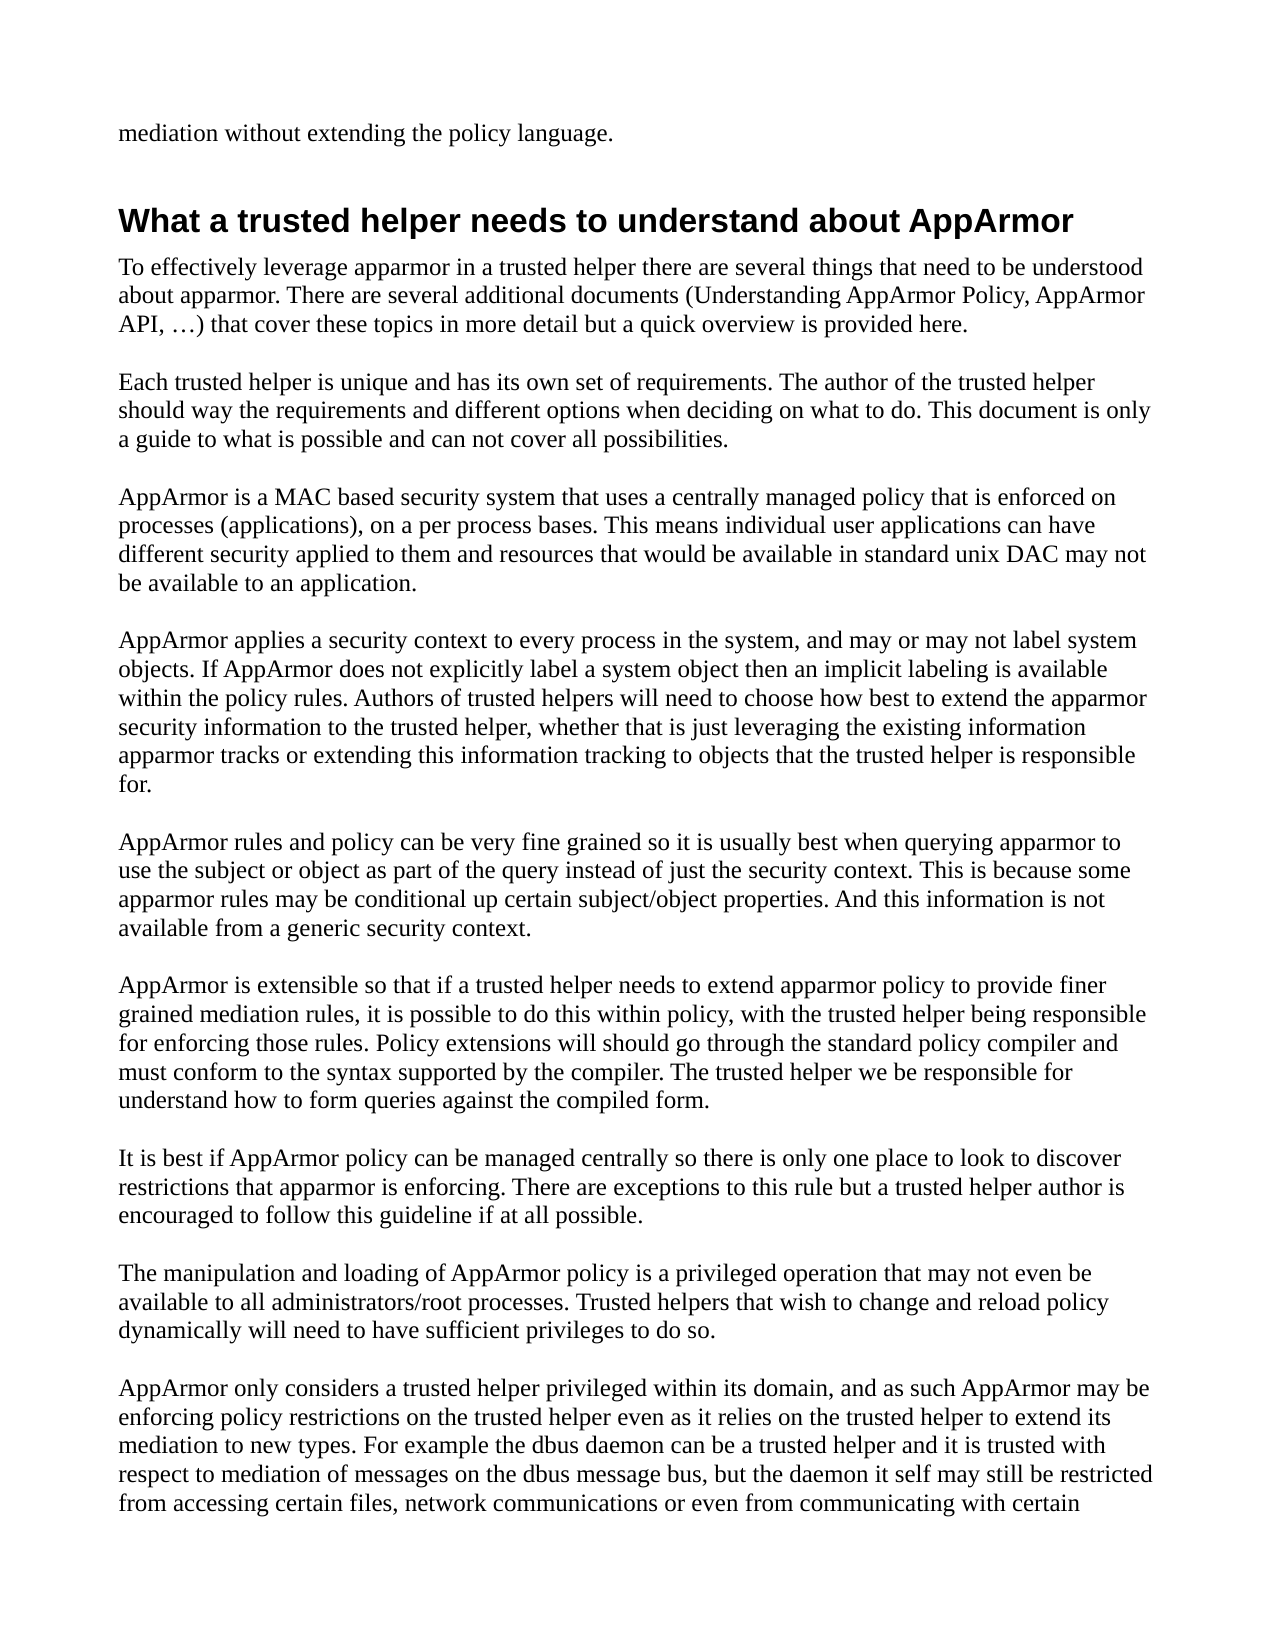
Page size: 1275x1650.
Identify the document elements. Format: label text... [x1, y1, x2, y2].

text The manipulation and loading of AppArmor policy is a privileged operation that may not even be available to all administrators/root processes. Trusted helpers that wish to change and reload policy dynamically will need to have sufficient privileges to do so. [118, 1258, 1157, 1344]
text mediation without extending the policy language. [118, 118, 1157, 147]
subtitle What a trusted helper needs to understand about AppArmor [118, 201, 1157, 239]
text It is best if AppArmor policy can be managed centrally so there is only one place to look to discover restrictions that apparmor is enforcing. There are exceptions to this rule but a trusted helper author is encouraged to follow this guideline if at all possible. [118, 1143, 1157, 1229]
text To effectively leverage apparmor in a trusted helper there are several things that need to be understood about apparmor. There are several additional documents (Understanding AppArmor Policy, AppArmor API, …) that cover these topics in more detail but a quick overview is provided here. [118, 252, 1157, 338]
text AppArmor only considers a trusted helper privileged within its domain, and as such AppArmor may be enforcing policy restrictions on the trusted helper even as it relies on the trusted helper to extend its mediation to new types. For example the dbus daemon can be a trusted helper and it is trusted with respect to mediation of messages on the dbus message bus, but the daemon it self may still be restricted from accessing certain files, network communications or even from communicating with certain [118, 1373, 1157, 1517]
text AppArmor is a MAC based security system that uses a centrally managed policy that is enforced on processes (applications), on a per process bases. This means individual user applications can have different security applied to them and resources that would be available in standard unix DAC may not be available to an application. [118, 482, 1157, 597]
text AppArmor applies a security context to every process in the system, and may or may not label system objects. If AppArmor does not explicitly label a system object then an implicit labeling is available within the policy rules. Authors of trusted helpers will need to choose how best to extend the apparmor security information to the trusted helper, whether that is just leveraging the existing information apparmor tracks or extending this information tracking to objects that the trusted helper is responsible for. [118, 626, 1157, 798]
text AppArmor is extensible so that if a trusted helper needs to extend apparmor policy to provide finer grained mediation rules, it is possible to do this within policy, with the trusted helper being responsible for enforcing those rules. Policy extensions will should go through the standard policy compiler and must conform to the syntax supported by the compiler. The trusted helper we be responsible for understand how to form queries against the compiled form. [118, 971, 1157, 1114]
text Each trusted helper is unique and has its own set of requirements. The author of the trusted helper should way the requirements and different options when deciding on what to do. This document is only a guide to what is possible and can not cover all possibilities. [118, 367, 1157, 453]
text AppArmor rules and policy can be very fine grained so it is usually best when querying apparmor to use the subject or object as part of the query instead of just the security context. This is because some apparmor rules may be conditional up certain subject/object properties. And this information is not available from a generic security context. [118, 827, 1157, 942]
